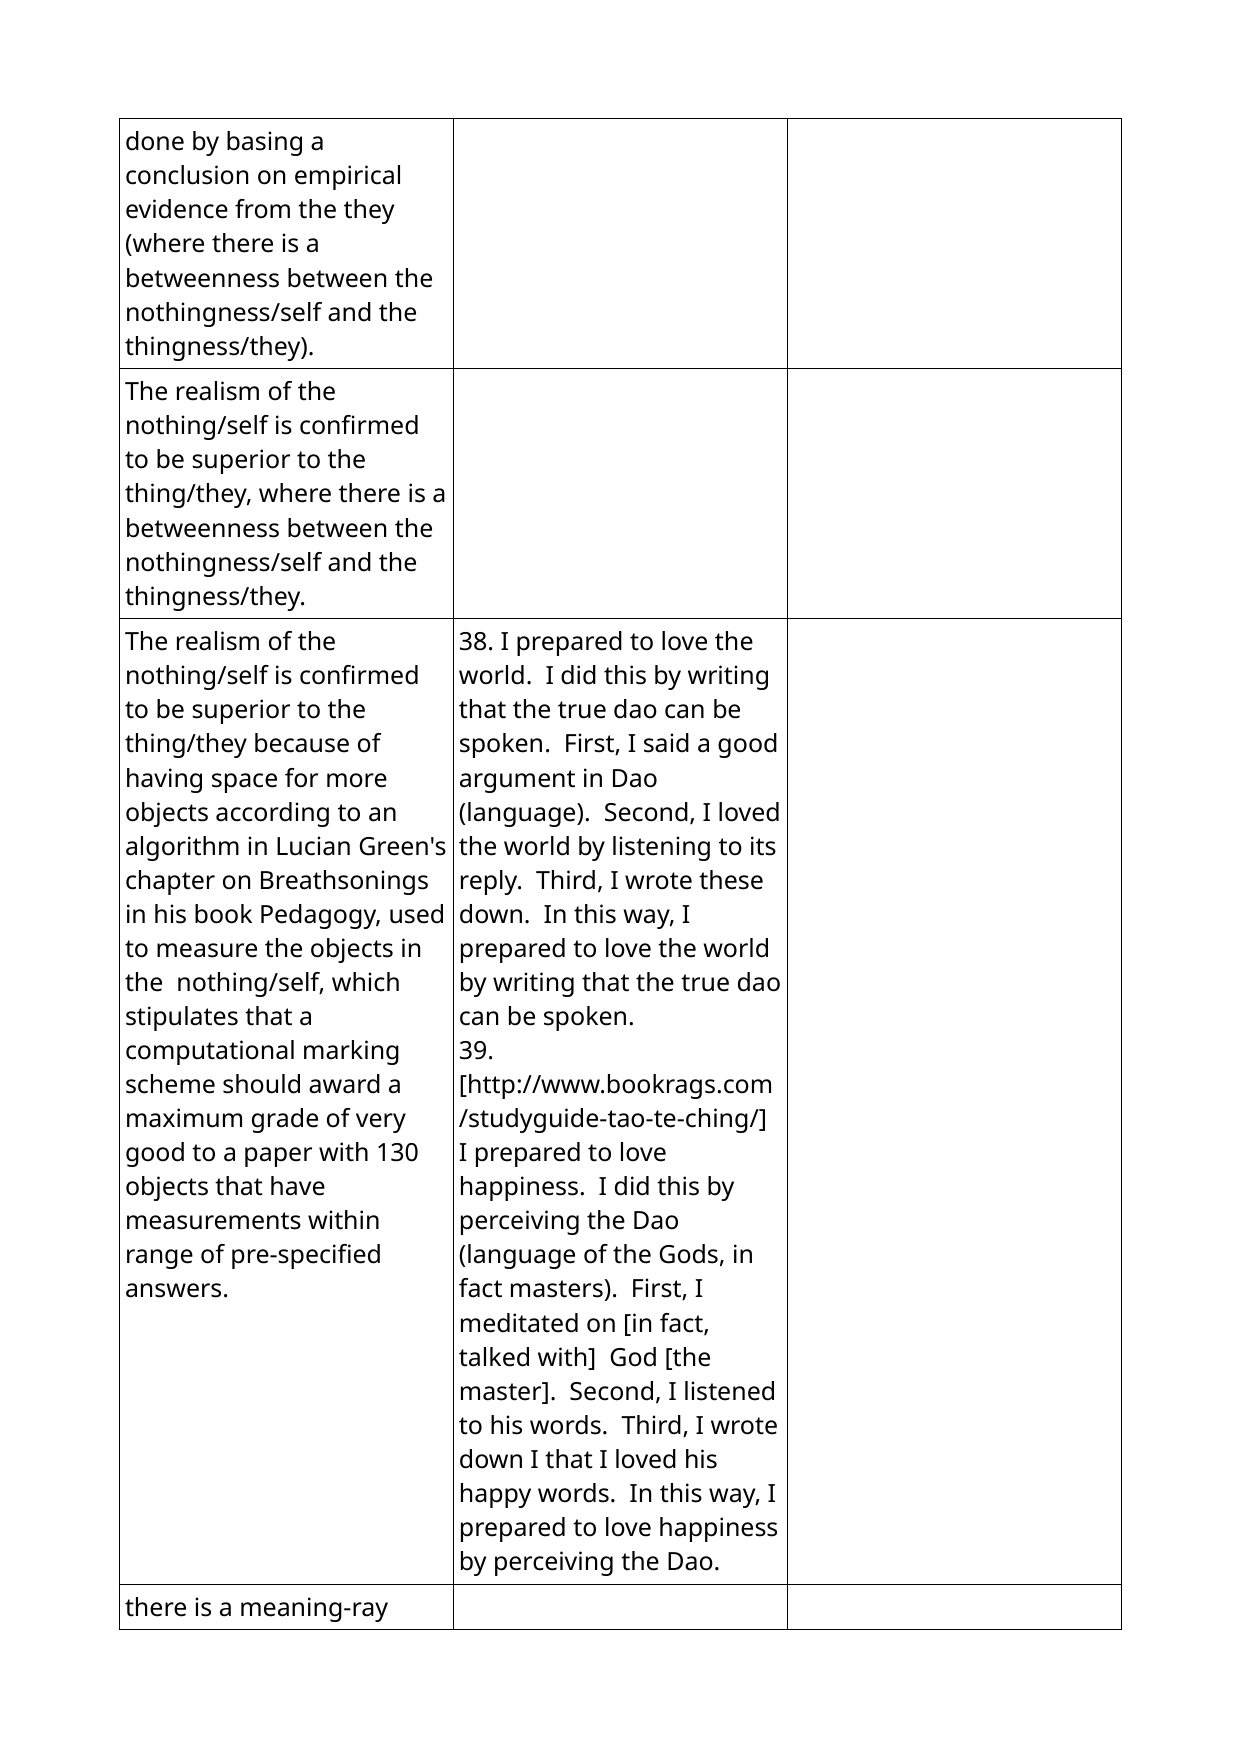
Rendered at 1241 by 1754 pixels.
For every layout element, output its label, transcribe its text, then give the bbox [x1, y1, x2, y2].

table_cell [788, 1585, 1121, 1629]
table_cell The realism of the nothing/self is confirmed to be superior to the thing/they, where there is a betweenness between the nothingness/self and the thingness/they. [120, 369, 453, 618]
table_cell [788, 619, 1121, 1583]
table_cell [454, 1585, 787, 1629]
table_cell The realism of the nothing/self is confirmed to be superior to the thing/they because of having space for more objects according to an algorithm in Lucian Green's chapter on Breathsonings in his book Pedagogy, used to measure the objects in the nothing/self, which stipulates that a computational marking scheme should award a maximum grade of very good to a paper with 130 objects that have measurements within range of pre-specified answers. [120, 619, 453, 1583]
table_cell [454, 119, 787, 368]
table_cell done by basing a conclusion on empirical evidence from the they (where there is a betweenness between the nothingness/self and the thingness/they). [120, 119, 453, 368]
table_cell [788, 369, 1121, 618]
table_cell there is a meaning-ray [120, 1585, 453, 1629]
table_cell [454, 369, 787, 618]
table_cell 38. I prepared to love the world. I did this by writing that the true dao can be spoken. First, I said a good argument in Dao (language). Second, I loved the world by listening to its reply. Third, I wrote these down. In this way, I prepared to love the world by writing that the true dao can be spoken. 39. [http://www.bookrags.com/studyguide-tao-te-ching/] I prepared to love happiness. I did this by perceiving the Dao (language of the Gods, in fact masters). First, I meditated on [in fact, talked with] God [the master]. Second, I listened to his words. Third, I wrote down I that I loved his happy words. In this way, I prepared to love happiness by perceiving the Dao. [454, 619, 787, 1583]
table_cell [788, 119, 1121, 368]
